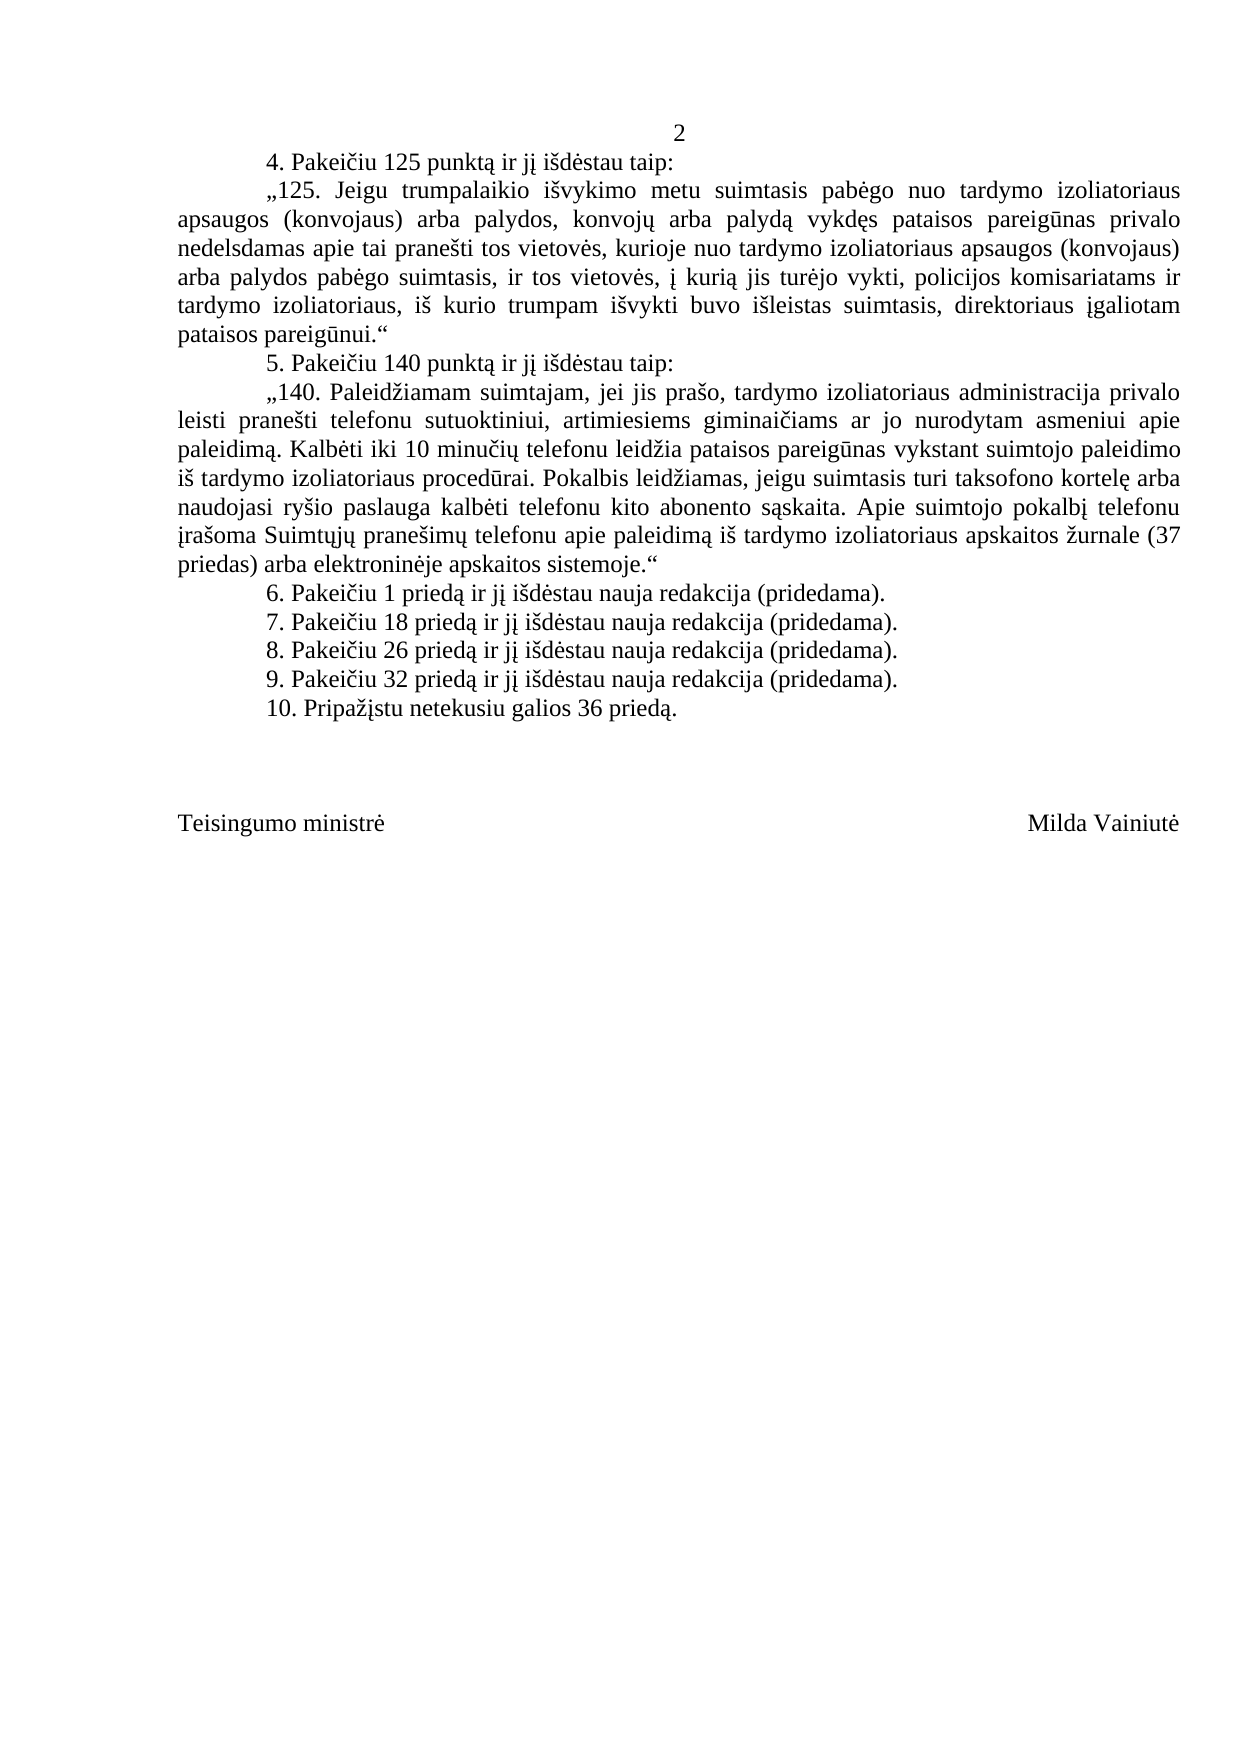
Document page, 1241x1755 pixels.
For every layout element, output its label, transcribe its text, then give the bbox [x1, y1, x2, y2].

text 6. Pakeičiu 1 priedą ir jį išdėstau nauja redakcija (pridedama). [177, 578, 1181, 607]
text 8. Pakeičiu 26 priedą ir jį išdėstau nauja redakcija (pridedama). [177, 636, 1181, 664]
text Teisingumo ministrė Milda Vainiutė [177, 808, 1181, 837]
text „140. Paleidžiamam suimtajam, jei jis prašo, tardymo izoliatoriaus administracija privalo leisti pranešti telefonu sutuoktiniui, artimiesiems giminaičiams ar jo nurodytam asmeniui apie paleidimą. Kalbėti iki 10 minučių telefonu leidžia pataisos pareigūnas vykstant suimtojo paleidimo iš tardymo izoliatoriaus procedūrai. Pokalbis leidžiamas, jeigu suimtasis turi taksofono kortelę arba naudojasi ryšio paslauga kalbėti telefonu kito abonento sąskaita. Apie suimtojo pokalbį telefonu įrašoma Suimtųjų pranešimų telefonu apie paleidimą iš tardymo izoliatoriaus apskaitos žurnale (37 priedas) arba elektroninėje apskaitos sistemoje.“ [177, 377, 1181, 578]
text 9. Pakeičiu 32 priedą ir jį išdėstau nauja redakcija (pridedama). [177, 664, 1181, 693]
text 7. Pakeičiu 18 priedą ir jį išdėstau nauja redakcija (pridedama). [177, 607, 1181, 636]
text „125. Jeigu trumpalaikio išvykimo metu suimtasis pabėgo nuo tardymo izoliatoriaus apsaugos (konvojaus) arba palydos, konvojų arba palydą vykdęs pataisos pareigūnas privalo nedelsdamas apie tai pranešti tos vietovės, kurioje nuo tardymo izoliatoriaus apsaugos (konvojaus) arba palydos pabėgo suimtasis, ir tos vietovės, į kurią jis turėjo vykti, policijos komisariatams ir tardymo izoliatoriaus, iš kurio trumpam išvykti buvo išleistas suimtasis, direktoriaus įgaliotam pataisos pareigūnui.“ [177, 176, 1181, 348]
text 10. Pripažįstu netekusiu galios 36 priedą. [177, 693, 1181, 722]
text 4. Pakeičiu 125 punktą ir jį išdėstau taip: [177, 147, 1181, 176]
text 5. Pakeičiu 140 punktą ir jį išdėstau taip: [177, 348, 1181, 377]
